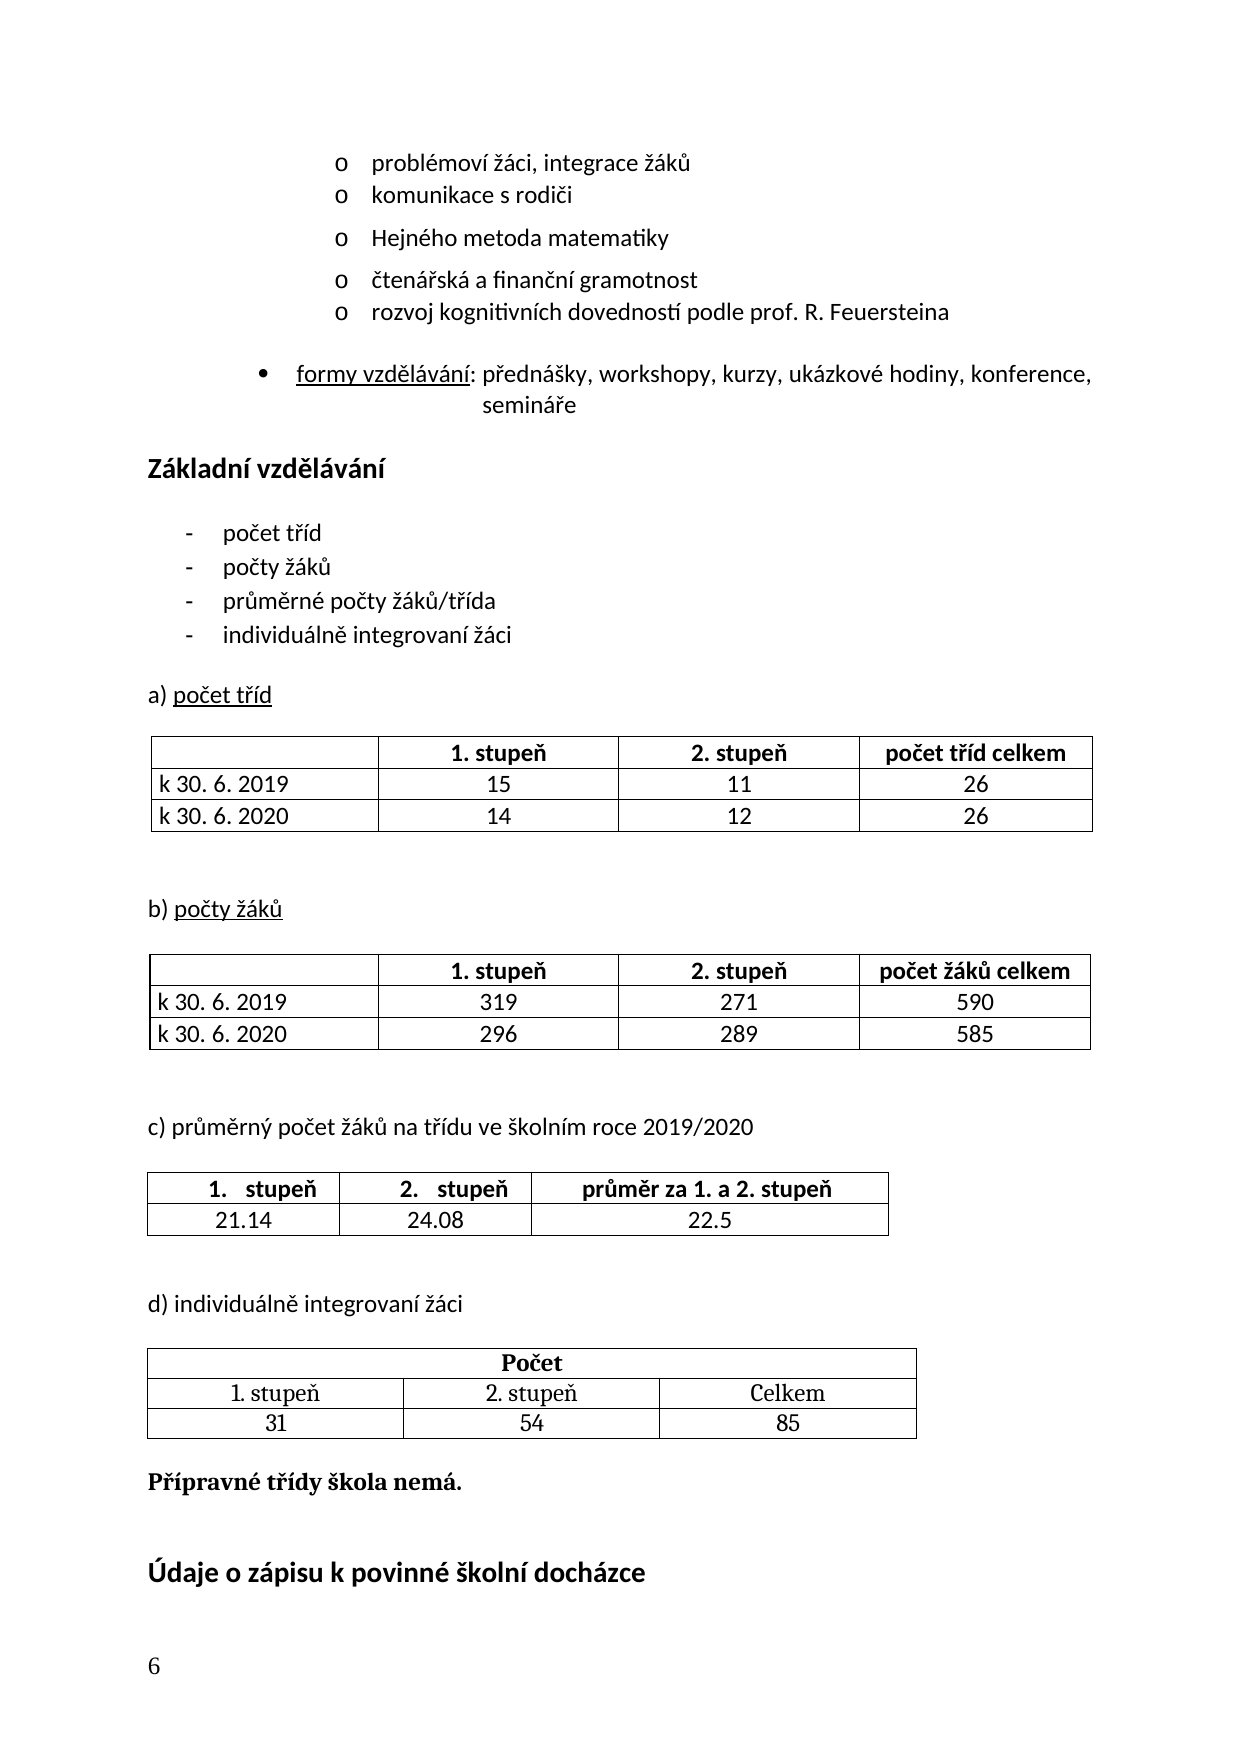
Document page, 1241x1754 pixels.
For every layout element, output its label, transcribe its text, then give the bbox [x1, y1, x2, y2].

table_cell 31 [148, 1409, 403, 1438]
table_cell k 30. 6. 2020 [151, 1018, 378, 1048]
table_cell 12 [619, 800, 859, 831]
table_header 1. stupeň [379, 955, 618, 985]
list počet tříd [185, 514, 1093, 548]
text a) počet tříd [148, 679, 1093, 710]
table_cell k 30. 6. 2020 [152, 800, 378, 831]
table_cell 585 [860, 1018, 1090, 1048]
table_header počet tříd celkem [860, 737, 1092, 768]
table_cell 2. stupeň [404, 1379, 659, 1408]
table_header [152, 737, 378, 768]
table_cell 54 [404, 1409, 659, 1438]
table_header 2. stupeň [619, 737, 859, 768]
list Hejného metoda matematiky [334, 222, 1093, 253]
table_cell 271 [619, 986, 859, 1017]
table_cell 11 [619, 769, 859, 799]
table_cell 296 [379, 1018, 618, 1048]
list formy vzdělávání: přednášky, workshopy, kurzy, ukázkové hodiny, konference, semináře [259, 358, 1093, 419]
table_cell 85 [660, 1409, 916, 1438]
table_cell 1. stupeň [148, 1379, 403, 1408]
table_header stupeň [340, 1173, 531, 1203]
table_cell k 30. 6. 2019 [151, 986, 378, 1017]
table_header 1. stupeň [379, 737, 618, 768]
table_header stupeň [148, 1173, 339, 1203]
table_cell 26 [860, 800, 1092, 831]
text c) průměrný počet žáků na třídu ve školním roce 2019/2020 [148, 1111, 1093, 1141]
table_header počet žáků celkem [860, 955, 1090, 985]
table_header 2. stupeň [619, 955, 859, 985]
table_header průměr za 1. a 2. stupeň [532, 1173, 888, 1203]
table_cell 22,5 [532, 1204, 888, 1235]
list problémoví žáci, integrace žáků [334, 148, 1093, 179]
text d) individuálně integrovaní žáci [148, 1288, 1093, 1319]
list rozvoj kognitivních dovedností podle prof. R. Feuersteina [334, 296, 1093, 328]
text Přípravné třídy škola nemá. [148, 1467, 1093, 1496]
table_cell 590 [860, 986, 1090, 1017]
list čtenářská a finanční gramotnost [334, 264, 1093, 296]
table_cell 26 [860, 769, 1092, 799]
text b) počty žáků [148, 893, 1093, 923]
list komunikace s rodiči [334, 179, 1093, 211]
table_header [151, 955, 378, 985]
table_cell 15 [379, 769, 618, 799]
table_cell 21,14 [148, 1204, 339, 1235]
table_cell 24,08 [340, 1204, 531, 1235]
list průměrné počty žáků/třída [185, 582, 1093, 616]
table_cell k 30. 6. 2019 [152, 769, 378, 799]
table_header Počet [148, 1349, 916, 1378]
table_cell Celkem [660, 1379, 916, 1408]
table_cell 289 [619, 1018, 859, 1048]
table_cell 319 [379, 986, 618, 1017]
text Údaje o zápisu k povinné školní docházce [148, 1554, 1093, 1589]
list počty žáků [185, 548, 1093, 582]
table_cell 14 [379, 800, 618, 831]
list individuálně integrovaní žáci [185, 616, 1093, 650]
text Základní vzdělávání [148, 450, 1093, 485]
